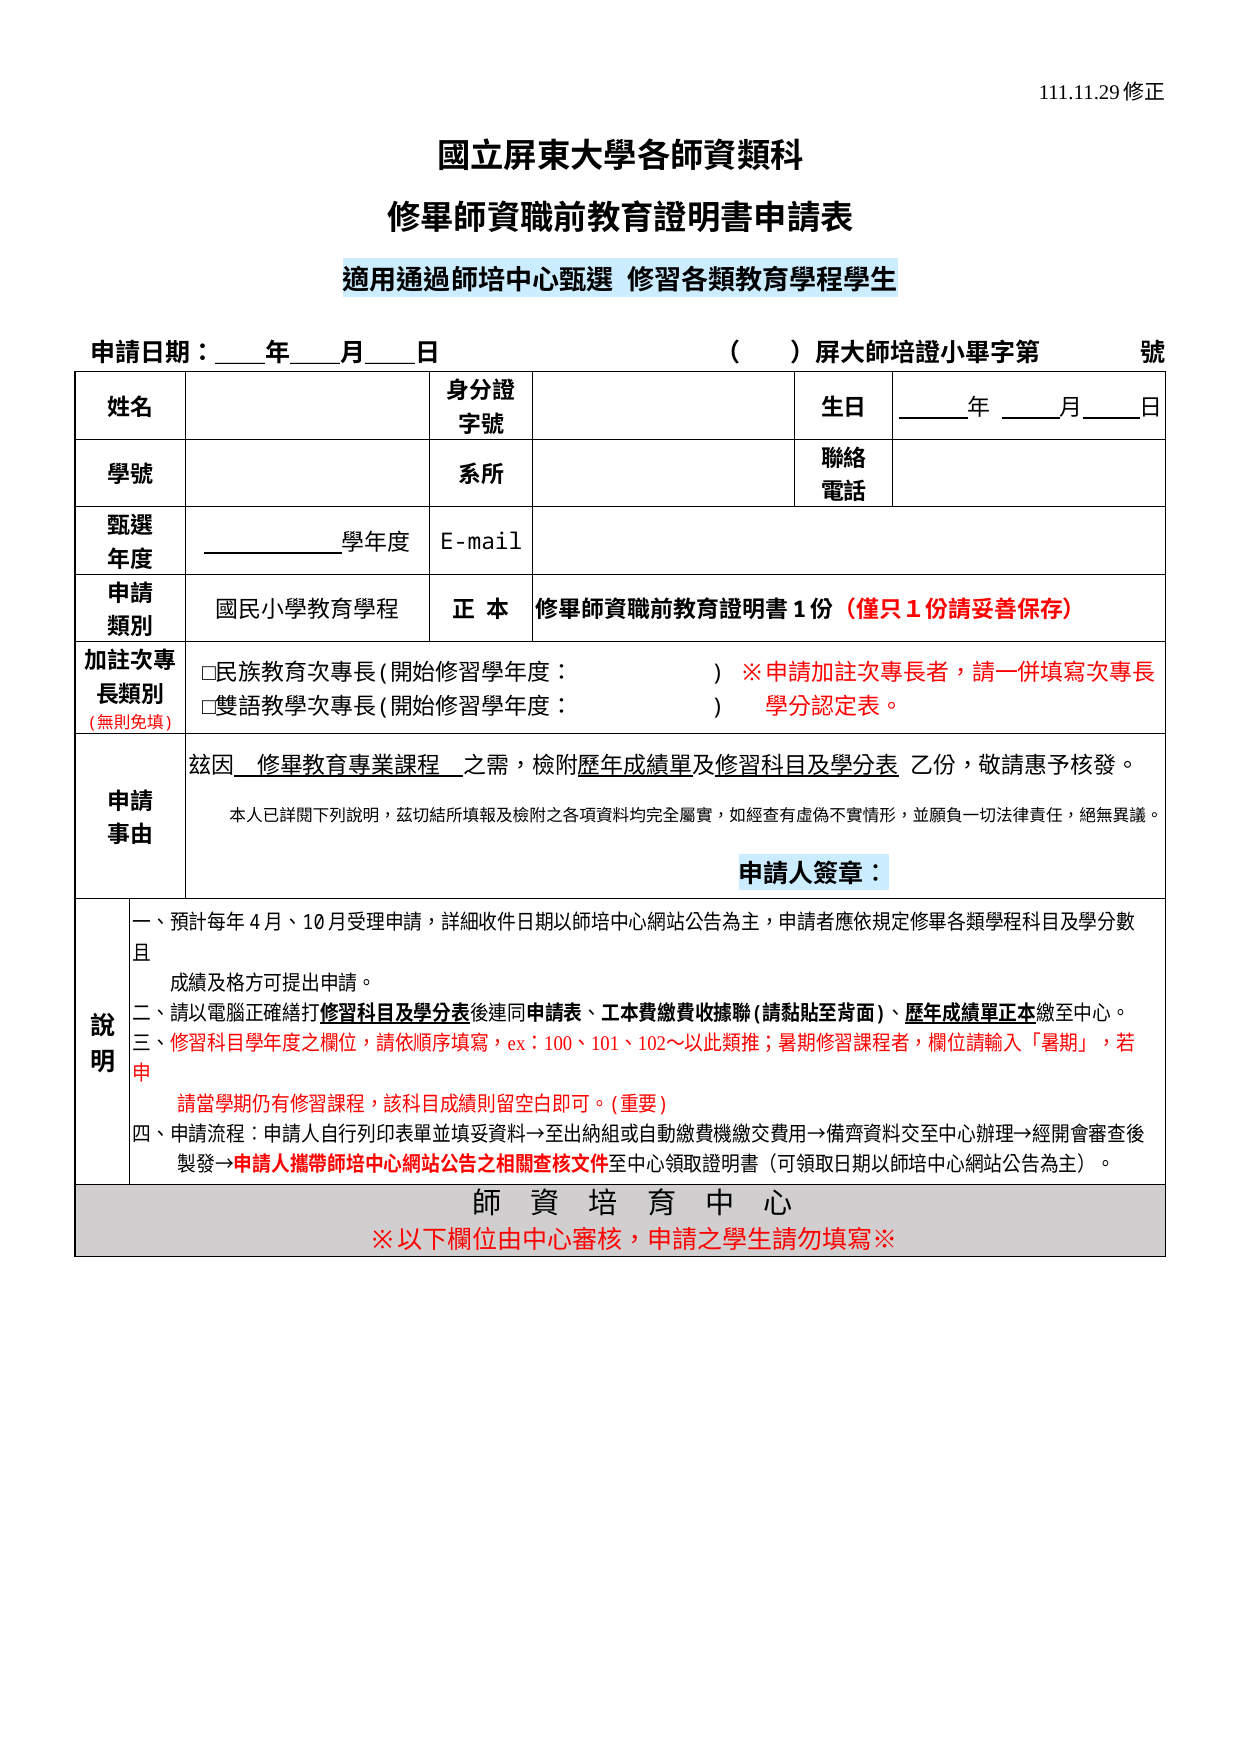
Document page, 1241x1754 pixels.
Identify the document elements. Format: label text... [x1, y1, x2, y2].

table_cell 修畢師資職前教育證明書1份（僅只１份請妥善保存） [533, 575, 1165, 641]
text 國立屏東大學各師資類科 [75, 111, 1165, 173]
table_cell [893, 440, 1165, 506]
table_cell 一、預計每年4月、10月受理申請，詳細收件日期以師培中心網站公告為主，申請者應依規定修畢各類學程科目及學分數且 成績及格方可提出申請。 二、請以電腦正確繕打修習科目及學分表後連同申請表、工本費繳費收據聯(請黏貼至背面)、歷年成績單正本繳至中心。 三、修習科目學年度之欄位，請依順序填寫，ex：100、101、102～以此類推；暑期修習課程者，欄位請輸入「暑期」，若申 請當學期仍有修習課程，該科目成績則留空白即可。(重要) 四、申請流程︰申請人自行列印表單並填妥資料→至出納組或自動繳費機繳交費用→備齊資料交至中心辦理→經開會審查後 製發→申請人攜帶師培中心網站公告之相關查核文件至中心領取證明書（可領取日期以師培中心網站公告為主）。 [130, 899, 1165, 1184]
table_cell [533, 507, 1165, 574]
table_cell 加註次專長類別 (無則免填) [76, 642, 185, 733]
table_header 姓名 [76, 372, 185, 439]
table_cell E-mail [430, 507, 532, 574]
table_cell 玆因 修畢教育專業課程 之需，檢附歷年成績單及修習科目及學分表 乙份，敬請惠予核發。 本人已詳閱下列說明，茲切結所填報及檢附之各項資料均完全屬實，如經查有虛偽不實情形，並願負一切法律責任，絕無異議。 申請人簽章︰ [186, 734, 1165, 898]
text 修畢師資職前教育證明書申請表 [75, 173, 1165, 236]
table_cell 學號 [76, 440, 185, 506]
table_header [533, 372, 794, 439]
table_cell 正 本 [430, 575, 532, 641]
table_cell 學年度 [186, 507, 429, 574]
table_cell 聯絡 電話 [795, 440, 892, 506]
table_cell [533, 440, 794, 506]
table_header [186, 372, 429, 439]
table_cell 國民小學教育學程 [186, 575, 429, 641]
table_cell 系所 [430, 440, 532, 506]
table_header 年 月 日 [893, 372, 1165, 439]
table_header 身分證 字號 [430, 372, 532, 439]
text 適用通過師培中心甄選 修習各類教育學程學生 [75, 236, 1165, 298]
table_cell [186, 440, 429, 506]
table_cell 申請 事由 [76, 734, 185, 898]
table_cell 申請 類別 [76, 575, 185, 641]
table_cell 師 資 培 育 中 心 ※以下欄位由中心審核，申請之學生請勿填寫※ [76, 1185, 1165, 1256]
table_cell 說明 [76, 899, 129, 1184]
table_header 生日 [795, 372, 892, 439]
table_cell □民族教育次專長(開始修習學年度： ) ※申請加註次專長者，請一併填寫次專長 □雙語教學次專長(開始修習學年度： ) 學分認定表。 [186, 642, 1165, 733]
text 申請日期：＿＿年＿＿月＿＿日 （ ）屏大師培證小畢字第 號 [75, 309, 1165, 371]
table_cell 甄選 年度 [76, 507, 185, 574]
